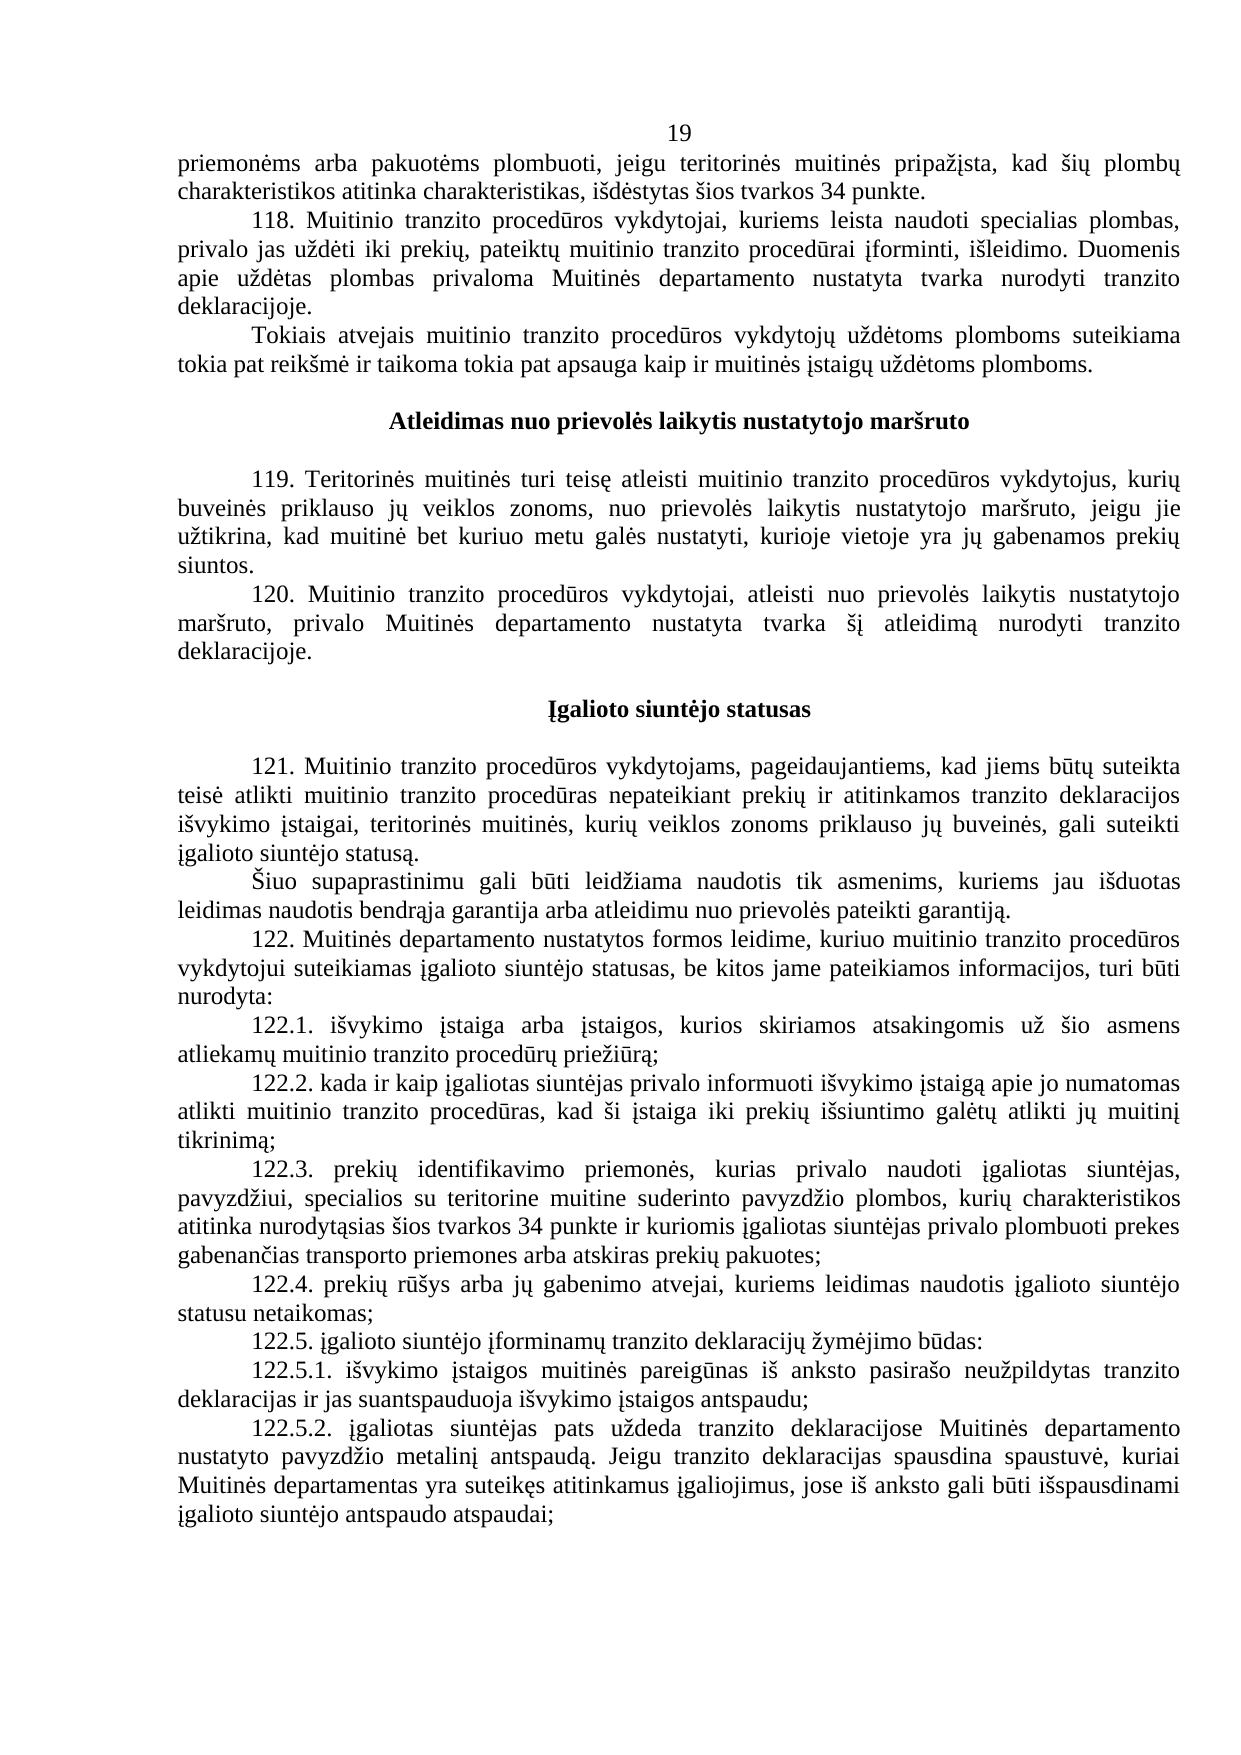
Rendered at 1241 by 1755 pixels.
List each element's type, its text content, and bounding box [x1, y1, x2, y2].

text Įgalioto siuntėjo statusas [177, 694, 1181, 723]
text 122.5.1. išvykimo įstaigos muitinės pareigūnas iš anksto pasirašo neužpildytas tranzito deklaracijas ir jas suantspauduoja išvykimo įstaigos antspaudu; [177, 1355, 1181, 1413]
text 122.3. prekių identifikavimo priemonės, kurias privalo naudoti įgaliotas siuntėjas, pavyzdžiui, specialios su teritorine muitine suderinto pavyzdžio plombos, kurių charakteristikos atitinka nurodytąsias šios tvarkos 34 punkte ir kuriomis įgaliotas siuntėjas privalo plombuoti prekes gabenančias transporto priemones arba atskiras prekių pakuotes; [177, 1154, 1181, 1269]
text 121. Muitinio tranzito procedūros vykdytojams, pageidaujantiems, kad jiems būtų suteikta teisė atlikti muitinio tranzito procedūras nepateikiant prekių ir atitinkamos tranzito deklaracijos išvykimo įstaigai, teritorinės muitinės, kurių veiklos zonoms priklauso jų buveinės, gali suteikti įgalioto siuntėjo statusą. [177, 751, 1181, 866]
text 119. Teritorinės muitinės turi teisę atleisti muitinio tranzito procedūros vykdytojus, kurių buveinės priklauso jų veiklos zonoms, nuo prievolės laikytis nustatytojo maršruto, jeigu jie užtikrina, kad muitinė bet kuriuo metu galės nustatyti, kurioje vietoje yra jų gabenamos prekių siuntos. [177, 464, 1181, 579]
text 122.1. išvykimo įstaiga arba įstaigos, kurios skiriamos atsakingomis už šio asmens atliekamų muitinio tranzito procedūrų priežiūrą; [177, 1010, 1181, 1068]
text 122.4. prekių rūšys arba jų gabenimo atvejai, kuriems leidimas naudotis įgalioto siuntėjo statusu netaikomas; [177, 1269, 1181, 1326]
text 122. Muitinės departamento nustatytos formos leidime, kuriuo muitinio tranzito procedūros vykdytojui suteikiamas įgalioto siuntėjo statusas, be kitos jame pateikiamos informacijos, turi būti nurodyta: [177, 924, 1181, 1010]
text 122.5.2. įgaliotas siuntėjas pats uždeda tranzito deklaracijose Muitinės departamento nustatyto pavyzdžio metalinį antspaudą. Jeigu tranzito deklaracijas spausdina spaustuvė, kuriai Muitinės departamentas yra suteikęs atitinkamus įgaliojimus, jose iš anksto gali būti išspausdinami įgalioto siuntėjo antspaudo atspaudai; [177, 1413, 1181, 1528]
text 120. Muitinio tranzito procedūros vykdytojai, atleisti nuo prievolės laikytis nustatytojo maršruto, privalo Muitinės departamento nustatyta tvarka šį atleidimą nurodyti tranzito deklaracijoje. [177, 579, 1181, 665]
text Atleidimas nuo prievolės laikytis nustatytojo maršruto [177, 406, 1181, 435]
text Tokiais atvejais muitinio tranzito procedūros vykdytojų uždėtoms plomboms suteikiama tokia pat reikšmė ir taikoma tokia pat apsauga kaip ir muitinės įstaigų uždėtoms plomboms. [177, 320, 1181, 378]
text priemonėms arba pakuotėms plombuoti, jeigu teritorinės muitinės pripažįsta, kad šių plombų charakteristikos atitinka charakteristikas, išdėstytas šios tvarkos 34 punkte. [177, 148, 1181, 205]
text 122.5. įgalioto siuntėjo įforminamų tranzito deklaracijų žymėjimo būdas: [177, 1326, 1181, 1355]
text Šiuo supaprastinimu gali būti leidžiama naudotis tik asmenims, kuriems jau išduotas leidimas naudotis bendrąja garantija arba atleidimu nuo prievolės pateikti garantiją. [177, 866, 1181, 924]
text 118. Muitinio tranzito procedūros vykdytojai, kuriems leista naudoti specialias plombas, privalo jas uždėti iki prekių, pateiktų muitinio tranzito procedūrai įforminti, išleidimo. Duomenis apie uždėtas plombas privaloma Muitinės departamento nustatyta tvarka nurodyti tranzito deklaracijoje. [177, 205, 1181, 320]
text 122.2. kada ir kaip įgaliotas siuntėjas privalo informuoti išvykimo įstaigą apie jo numatomas atlikti muitinio tranzito procedūras, kad ši įstaiga iki prekių išsiuntimo galėtų atlikti jų muitinį tikrinimą; [177, 1068, 1181, 1154]
